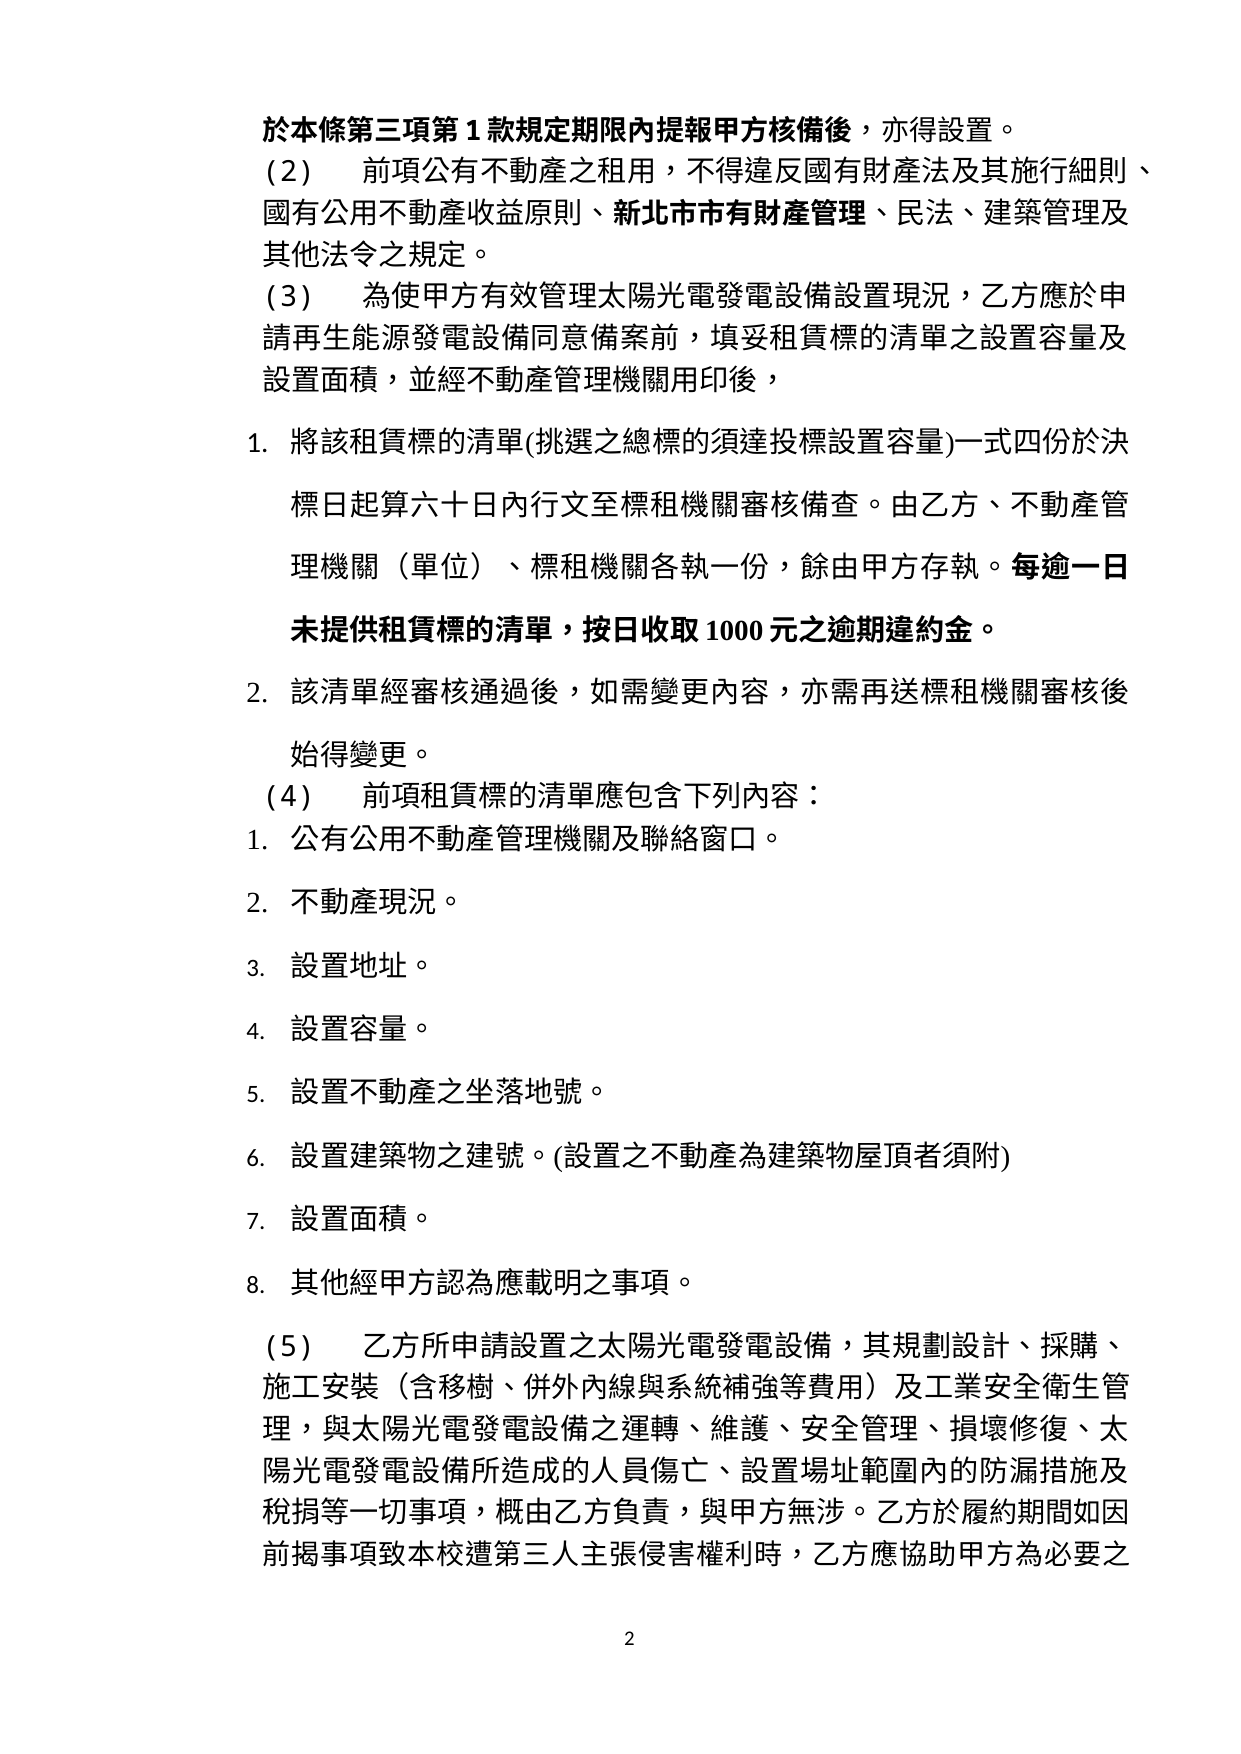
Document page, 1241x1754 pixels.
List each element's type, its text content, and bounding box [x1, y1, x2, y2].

list 前項公有不動產之租用，不得違反國有財產法及其施行細則、國有公用不動產收益原則、新北市市有財產管理、民法、建築管理及其他法令之規定。 [262, 148, 1130, 273]
list 為使甲方有效管理太陽光電發電設備設置現況，乙方應於申請再生能源發電設備同意備案前，填妥租賃標的清單之設置容量及設置面積，並經不動產管理機關用印後， [262, 273, 1130, 398]
list 該清單經審核通過後，如需變更內容，亦需再送標租機關審核後始得變更。 [246, 648, 1130, 773]
list 設置容量。 [246, 1006, 1130, 1048]
list 前項租賃標的清單應包含下列內容： [262, 773, 1130, 815]
list 公有公用不動產管理機關及聯絡窗口。 [246, 815, 1130, 857]
list 設置地址。 [246, 942, 1130, 984]
list 於本條第三項第1款規定期限內提報甲方核備後，亦得設置。 [262, 107, 1130, 148]
list 設置建築物之建號。(設置之不動產為建築物屋頂者須附) [246, 1132, 1130, 1175]
list 不動產現況。 [246, 879, 1130, 921]
list 乙方所申請設置之太陽光電發電設備，其規劃設計、採購、施工安裝（含移樹、併外內線與系統補強等費用）及工業安全衛生管理，與太陽光電發電設備之運轉、維護、安全管理、損壞修復、太陽光電發電設備所造成的人員傷亡、設置場址範圍內的防漏措施及稅捐等一切事項，概由乙方負責，與甲方無涉。乙方於履約期間如因前揭事項致本校遭第三人主張侵害權利時，乙方應協助甲方為必要之 [262, 1323, 1130, 1573]
list 設置不動產之坐落地號。 [246, 1069, 1130, 1111]
list 將該租賃標的清單(挑選之總標的須達投標設置容量)一式四份於決標日起算六十日內行文至標租機關審核備查。由乙方、不動產管理機關（單位）、標租機關各執一份，餘由甲方存執。每逾一日未提供租賃標的清單，按日收取1000元之逾期違約金。 [246, 398, 1130, 648]
list 其他經甲方認為應載明之事項。 [246, 1259, 1130, 1302]
list 設置面積。 [246, 1196, 1130, 1238]
